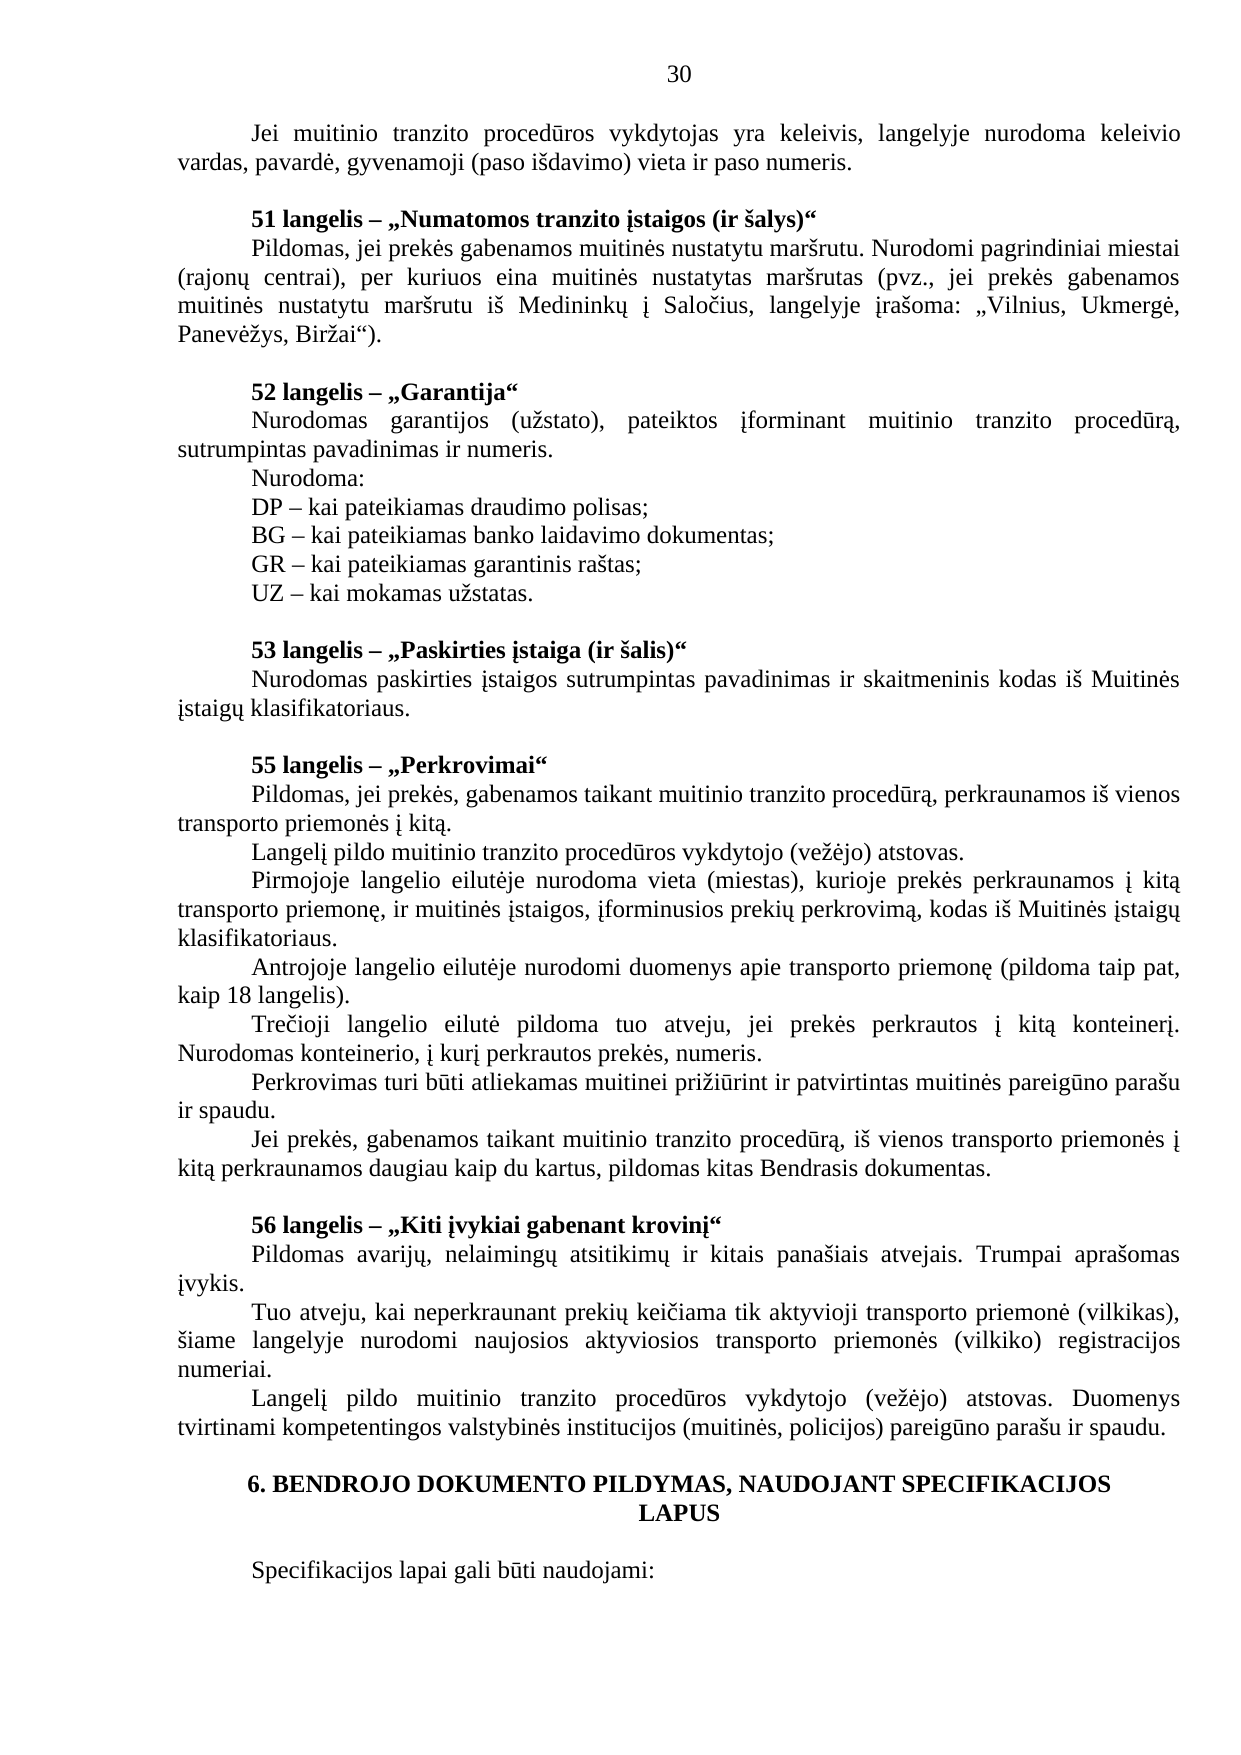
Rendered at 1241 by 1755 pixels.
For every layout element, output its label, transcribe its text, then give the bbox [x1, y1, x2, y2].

text UZ – kai mokamas užstatas. [177, 578, 1181, 607]
text Pirmojoje langelio eilutėje nurodoma vieta (miestas), kurioje prekės perkraunamos į kitą transporto priemonę, ir muitinės įstaigos, įforminusios prekių perkrovimą, kodas iš Muitinės įstaigų klasifikatoriaus. [177, 866, 1181, 952]
text Perkrovimas turi būti atliekamas muitinei prižiūrint ir patvirtintas muitinės pareigūno parašu ir spaudu. [177, 1067, 1181, 1124]
text Nurodomas paskirties įstaigos sutrumpintas pavadinimas ir skaitmeninis kodas iš Muitinės įstaigų klasifikatoriaus. [177, 664, 1181, 722]
text Jei muitinio tranzito procedūros vykdytojas yra keleivis, langelyje nurodoma keleivio vardas, pavardė, gyvenamoji (paso išdavimo) vieta ir paso numeris. [177, 118, 1181, 176]
text 52 langelis – „Garantija“ [177, 377, 1181, 406]
text Trečioji langelio eilutė pildoma tuo atveju, jei prekės perkrautos į kitą konteinerį. Nurodomas konteinerio, į kurį perkrautos prekės, numeris. [177, 1009, 1181, 1067]
text 6. BENDROJO DOKUMENTO PILDYMAS, NAUDOJANT SPECIFIKACIJOS [177, 1469, 1181, 1498]
text Langelį pildo muitinio tranzito procedūros vykdytojo (vežėjo) atstovas. [177, 837, 1181, 866]
text 56 langelis – „Kiti įvykiai gabenant krovinį“ [177, 1211, 1181, 1239]
text Langelį pildo muitinio tranzito procedūros vykdytojo (vežėjo) atstovas. Duomenys tvirtinami kompetentingos valstybinės institucijos (muitinės, policijos) pareigūno parašu ir spaudu. [177, 1383, 1181, 1441]
text LAPUS [177, 1498, 1181, 1527]
text Nurodoma: [177, 463, 1181, 492]
text DP – kai pateikiamas draudimo polisas; [177, 492, 1181, 521]
text 55 langelis – „Perkrovimai“ [177, 751, 1181, 779]
text Jei prekės, gabenamos taikant muitinio tranzito procedūrą, iš vienos transporto priemonės į kitą perkraunamos daugiau kaip du kartus, pildomas kitas Bendrasis dokumentas. [177, 1124, 1181, 1182]
text Pildomas, jei prekės gabenamos muitinės nustatytu maršrutu. Nurodomi pagrindiniai miestai (rajonų centrai), per kuriuos eina muitinės nustatytas maršrutas (pvz., jei prekės gabenamos muitinės nustatytu maršrutu iš Medininkų į Saločius, langelyje įrašoma: „Vilnius, Ukmergė, Panevėžys, Biržai“). [177, 233, 1181, 348]
text BG – kai pateikiamas banko laidavimo dokumentas; [177, 521, 1181, 549]
text 51 langelis – „Numatomos tranzito įstaigos (ir šalys)“ [177, 204, 1181, 233]
text Tuo atveju, kai neperkraunant prekių keičiama tik aktyvioji transporto priemonė (vilkikas), šiame langelyje nurodomi naujosios aktyviosios transporto priemonės (vilkiko) registracijos numeriai. [177, 1297, 1181, 1383]
text Pildomas, jei prekės, gabenamos taikant muitinio tranzito procedūrą, perkraunamos iš vienos transporto priemonės į kitą. [177, 779, 1181, 837]
text Antrojoje langelio eilutėje nurodomi duomenys apie transporto priemonę (pildoma taip pat, kaip 18 langelis). [177, 952, 1181, 1009]
text Nurodomas garantijos (užstato), pateiktos įforminant muitinio tranzito procedūrą, sutrumpintas pavadinimas ir numeris. [177, 406, 1181, 463]
text Pildomas avarijų, nelaimingų atsitikimų ir kitais panašiais atvejais. Trumpai aprašomas įvykis. [177, 1239, 1181, 1297]
text 53 langelis – „Paskirties įstaiga (ir šalis)“ [177, 636, 1181, 664]
text GR – kai pateikiamas garantinis raštas; [177, 549, 1181, 578]
text Specifikacijos lapai gali būti naudojami: [177, 1556, 1181, 1584]
